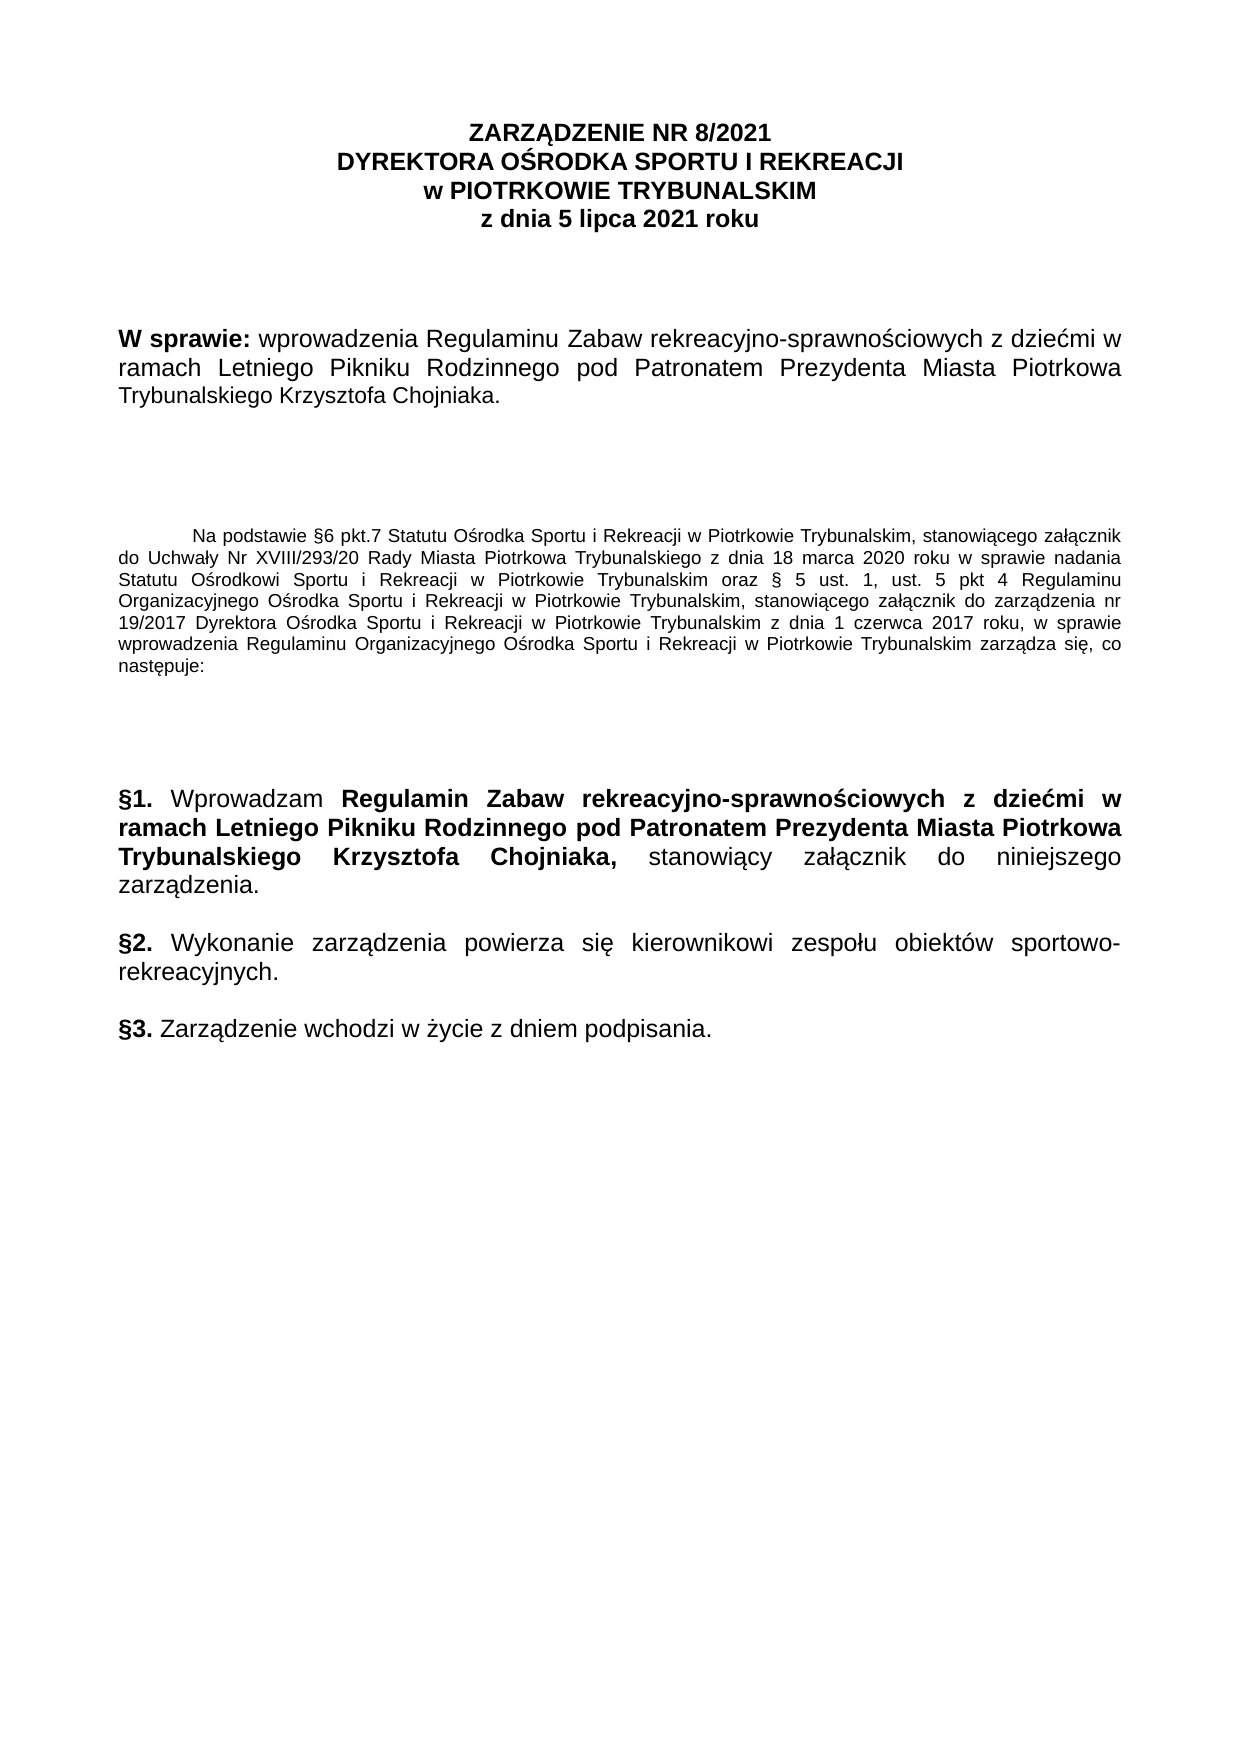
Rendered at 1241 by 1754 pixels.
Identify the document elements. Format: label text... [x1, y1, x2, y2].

text w PIOTRKOWIE TRYBUNALSKIM [118, 176, 1122, 204]
text Na podstawie §6 pkt.7 Statutu Ośrodka Sportu i Rekreacji w Piotrkowie Trybunalskim, stanowiącego załącznik do Uchwały Nr XVIII/293/20 Rady Miasta Piotrkowa Trybunalskiego z dnia 18 marca 2020 roku w sprawie nadania Statutu Ośrodkowi Sportu i Rekreacji w Piotrkowie Trybunalskim oraz § 5 ust. 1, ust. 5 pkt 4 Regulaminu Organizacyjnego Ośrodka Sportu i Rekreacji w Piotrkowie Trybunalskim, stanowiącego załącznik do zarządzenia nr 19/2017 Dyrektora Ośrodka Sportu i Rekreacji w Piotrkowie Trybunalskim z dnia 1 czerwca 2017 roku, w sprawie wprowadzenia Regulaminu Organizacyjnego Ośrodka Sportu i Rekreacji w Piotrkowie Trybunalskim zarządza się, co następuje: [118, 523, 1122, 676]
text §1. Wprowadzam Regulamin Zabaw rekreacyjno-sprawnościowych z dziećmi w ramach Letniego Pikniku Rodzinnego pod Patronatem Prezydenta Miasta Piotrkowa Trybunalskiego Krzysztofa Chojniaka, stanowiący załącznik do niniejszego zarządzenia. [118, 784, 1122, 899]
text ZARZĄDZENIE NR 8/2021 [118, 118, 1122, 147]
text z dnia 5 lipca 2021 roku [118, 204, 1122, 233]
text W sprawie: wprowadzenia Regulaminu Zabaw rekreacyjno-sprawnościowych z dziećmi w ramach Letniego Pikniku Rodzinnego pod Patronatem Prezydenta Miasta Piotrkowa Trybunalskiego Krzysztofa Chojniaka. [118, 324, 1122, 408]
text DYREKTORA OŚRODKA SPORTU I REKREACJI [118, 147, 1122, 176]
text §3. Zarządzenie wchodzi w życie z dniem podpisania. [118, 1014, 1122, 1043]
text §2. Wykonanie zarządzenia powierza się kierownikowi zespołu obiektów sportowo-rekreacyjnych. [118, 928, 1122, 985]
